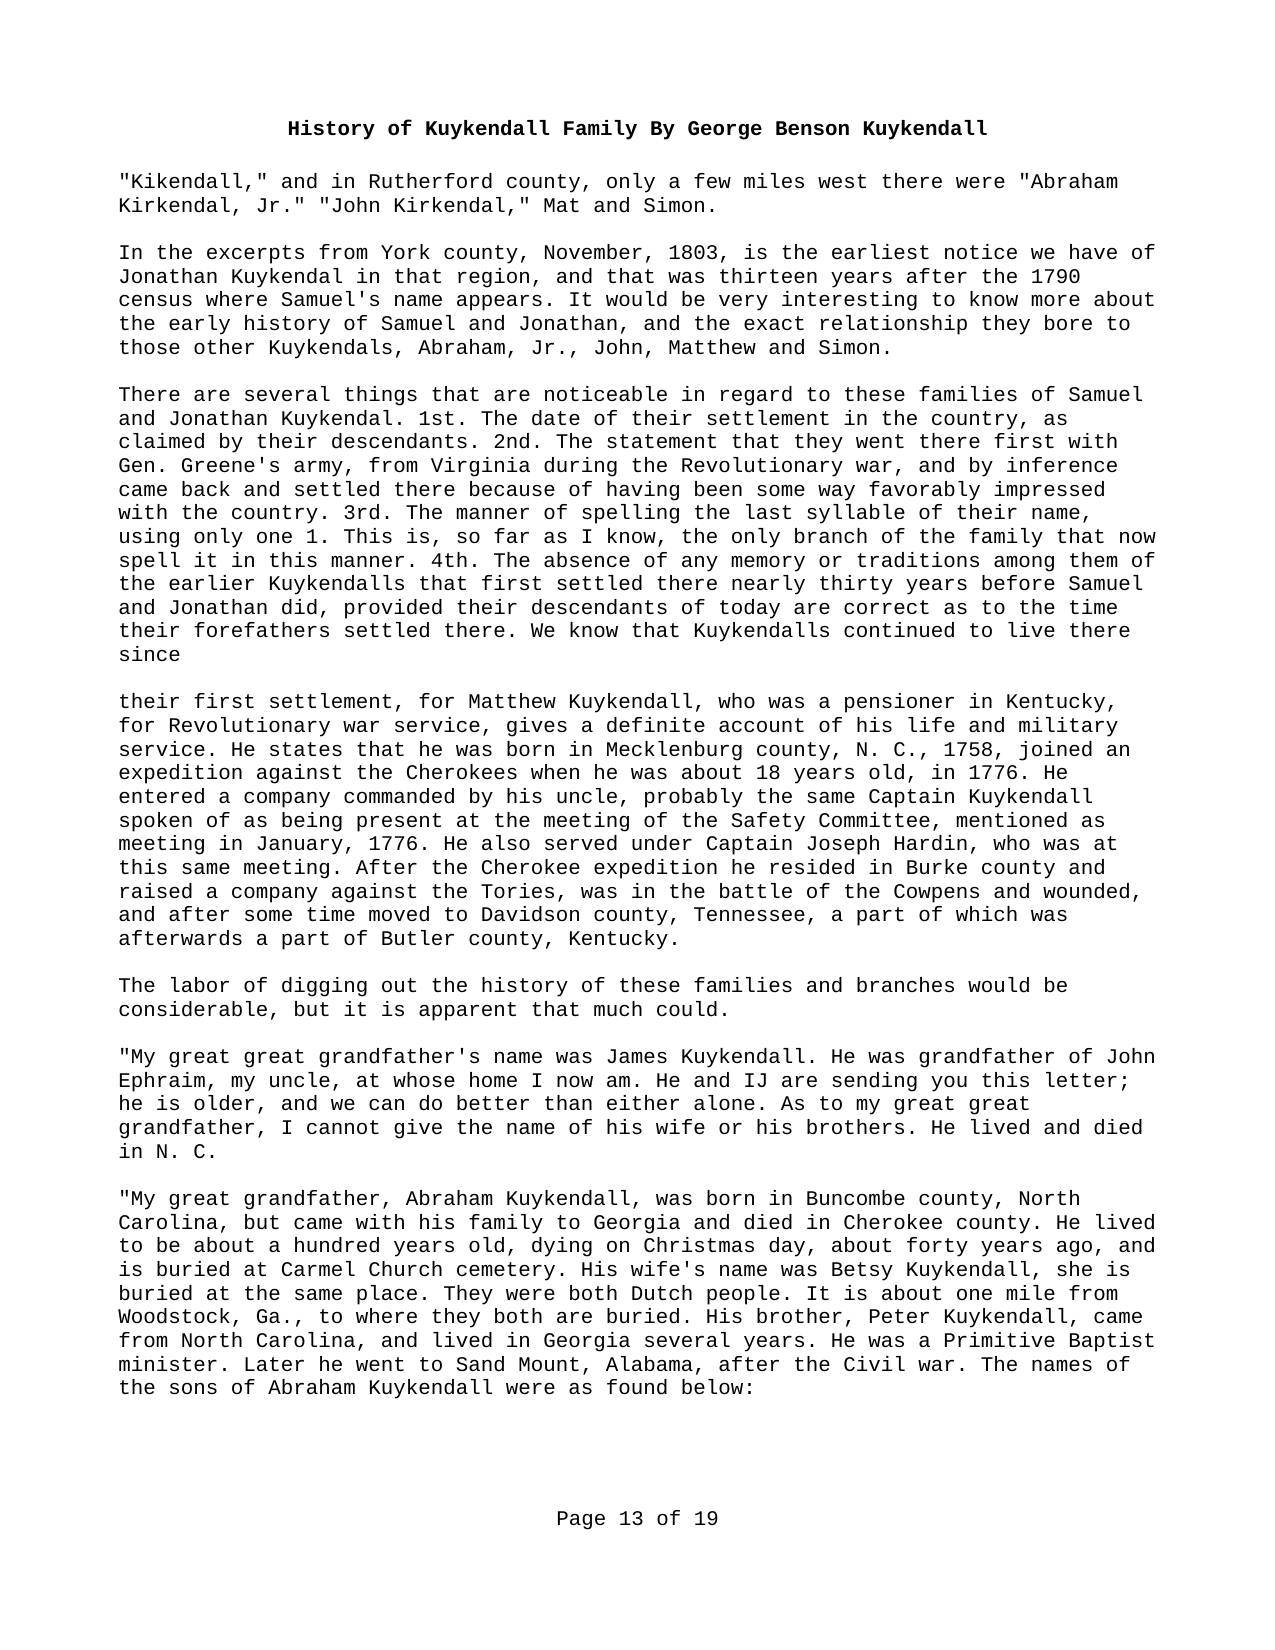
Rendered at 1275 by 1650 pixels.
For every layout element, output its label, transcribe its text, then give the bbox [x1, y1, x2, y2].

text The labor of digging out the history of these families and branches would be considerable, but it is apparent that much could. [118, 975, 1157, 1022]
text "My great great grandfather's name was James Kuykendall. He was grandfather of John Ephraim, my uncle, at whose home I now am. He and IJ are sending you this letter; he is older, and we can do better than either alone. As to my great great grandfather, I cannot give the name of his wife or his brothers. He lived and died in N. C. [118, 1046, 1157, 1164]
text "My great grandfather, Abraham Kuykendall, was born in Buncombe county, North Carolina, but came with his family to Georgia and died in Cherokee county. He lived to be about a hundred years old, dying on Christmas day, about forty years ago, and is buried at Carmel Church cemetery. His wife's name was Betsy Kuykendall, she is buried at the same place. They were both Dutch people. It is about one mile from Woodstock, Ga., to where they both are buried. His brother, Peter Kuykendall, came from North Carolina, and lived in Georgia several years. He was a Primitive Baptist minister. Later he went to Sand Mount, Alabama, after the Civil war. The names of the sons of Abraham Kuykendall were as found below: [118, 1188, 1157, 1401]
text "Kikendall," and in Rutherford county, only a few miles west there were "Abraham Kirkendal, Jr." "John Kirkendal," Mat and Simon. [118, 171, 1157, 218]
text their first settlement, for Matthew Kuykendall, who was a pensioner in Kentucky, for Revolutionary war service, gives a definite account of his life and military service. He states that he was born in Mecklenburg county, N. C., 1758, joined an expedition against the Cherokees when he was about 18 years old, in 1776. He entered a company commanded by his uncle, probably the same Captain Kuykendall spoken of as being present at the meeting of the Safety Committee, mentioned as meeting in January, 1776. He also served under Captain Joseph Hardin, who was at this same meeting. After the Cherokee expedition he resided in Burke county and raised a company against the Tories, was in the battle of the Cowpens and wounded, and after some time moved to Davidson county, Tennessee, a part of which was afterwards a part of Butler county, Kentucky. [118, 691, 1157, 952]
text There are several things that are noticeable in regard to these families of Samuel and Jonathan Kuykendal. 1st. The date of their settlement in the country, as claimed by their descendants. 2nd. The statement that they went there first with Gen. Greene's army, from Virginia during the Revolutionary war, and by inference came back and settled there because of having been some way favorably impressed with the country. 3rd. The manner of spelling the last syllable of their name, using only one 1. This is, so far as I know, the only branch of the family that now spell it in this manner. 4th. The absence of any memory or traditions among them of the earlier Kuykendalls that first settled there nearly thirty years before Samuel and Jonathan did, provided their descendants of today are correct as to the time their forefathers settled there. We know that Kuykendalls continued to live there since [118, 384, 1157, 668]
text In the excerpts from York county, November, 1803, is the earliest notice we have of Jonathan Kuykendal in that region, and that was thirteen years after the 1790 census where Samuel's name appears. It would be very interesting to know more about the early history of Samuel and Jonathan, and the exact relationship they bore to those other Kuykendals, Abraham, Jr., John, Matthew and Simon. [118, 242, 1157, 360]
